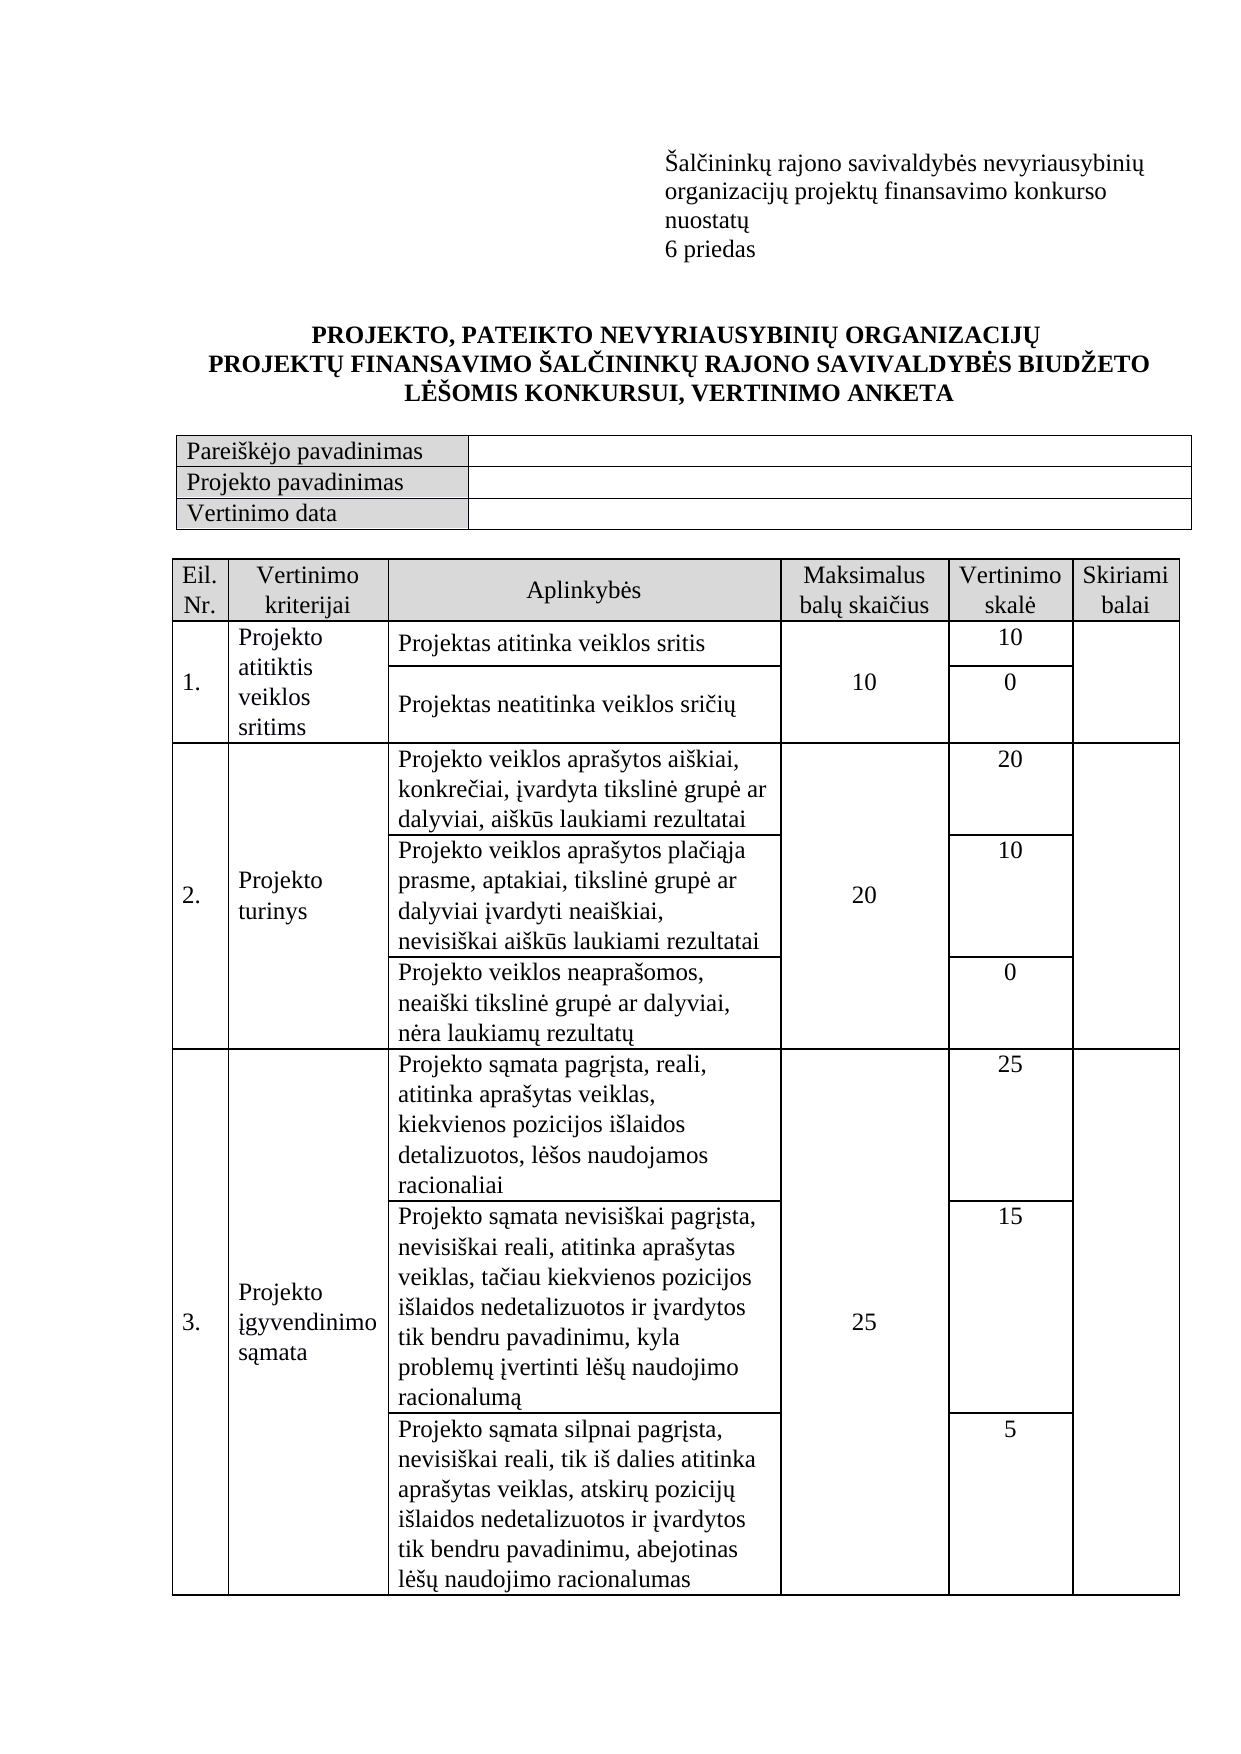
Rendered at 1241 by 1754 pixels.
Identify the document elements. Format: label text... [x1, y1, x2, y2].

table_cell 1. [173, 622, 228, 742]
table_cell 10 [782, 622, 948, 742]
table_cell 5 [950, 1414, 1072, 1594]
table_cell [469, 467, 1191, 497]
table_cell 10 [950, 622, 1072, 665]
table_cell 25 [950, 1050, 1072, 1200]
table_cell [1074, 744, 1179, 1048]
table_cell Projektas neatitinka veiklos sričių [389, 667, 780, 742]
table_cell Projekto atitiktis veiklos sritims [229, 622, 388, 742]
table_cell Vertinimo data [177, 499, 468, 528]
table_cell Projekto turinys [229, 744, 388, 1048]
table_cell Projekto veiklos neaprašomos, neaiški tikslinė grupė ar dalyviai, nėra laukiamų rezultatų [389, 958, 780, 1048]
table_cell Projektas atitinka veiklos sritis [389, 622, 780, 665]
table_cell 25 [782, 1050, 948, 1594]
table_cell Projekto veiklos aprašytos aiškiai, konkrečiai, įvardyta tikslinė grupė ar dalyviai, aiškūs laukiami rezultatai [389, 744, 780, 834]
text 6 priedas [664, 234, 1181, 263]
table_cell 10 [950, 836, 1072, 956]
table_header Vertinimo kriterijai [229, 560, 388, 620]
table_cell Projekto veiklos aprašytos plačiąja prasme, aptakiai, tikslinė grupė ar dalyviai įvardyti neaiškiai, nevisiškai aiškūs laukiami rezultatai [389, 836, 780, 956]
table_header Skiriami balai [1074, 560, 1179, 620]
table_header Vertinimo skalė [950, 560, 1072, 620]
table_cell Projekto įgyvendinimo sąmata [229, 1050, 388, 1594]
table_cell 2. [173, 744, 228, 1048]
table_cell [469, 499, 1191, 528]
table_cell Projekto pavadinimas [177, 467, 468, 497]
text Šalčininkų rajono savivaldybės nevyriausybinių [664, 148, 1181, 176]
table_header Aplinkybės [389, 560, 780, 620]
text organizacijų projektų finansavimo konkurso [664, 176, 1181, 205]
table_cell 15 [950, 1202, 1072, 1412]
table_cell 20 [950, 744, 1072, 834]
table_header Maksimalus balų skaičius [782, 560, 948, 620]
table_header Pareiškėjo pavadinimas [177, 436, 468, 466]
table_header Eil. Nr. [173, 560, 228, 620]
table_cell 0 [950, 958, 1072, 1048]
table_cell 20 [782, 744, 948, 1048]
table_cell Projekto sąmata nevisiškai pagrįsta, nevisiškai reali, atitinka aprašytas veiklas, tačiau kiekvienos pozicijos išlaidos nedetalizuotos ir įvardytos tik bendru pavadinimu, kyla problemų įvertinti lėšų naudojimo racionalumą [389, 1202, 780, 1412]
table_cell 3. [173, 1050, 228, 1594]
table_header [469, 436, 1191, 466]
text PROJEKTO, PATEIKTO Nevyriausybinių organizacijų [177, 320, 1181, 349]
table_cell Projekto sąmata pagrįsta, reali, atitinka aprašytas veiklas, kiekvienos pozicijos išlaidos detalizuotos, lėšos naudojamos racionaliai [389, 1050, 780, 1200]
table_cell [1074, 622, 1179, 742]
text nuostatų [664, 205, 1181, 234]
text projektų finansavimo ŠALČININKŲ rajono savivaldybės biudžeto lėšomis KONKURSUI, VERTINIMO ANKETA [177, 349, 1181, 406]
table_cell [1074, 1050, 1179, 1594]
table_cell Projekto sąmata silpnai pagrįsta, nevisiškai reali, tik iš dalies atitinka aprašytas veiklas, atskirų pozicijų išlaidos nedetalizuotos ir įvardytos tik bendru pavadinimu, abejotinas lėšų naudojimo racionalumas [389, 1414, 780, 1594]
table_cell 0 [950, 667, 1072, 742]
